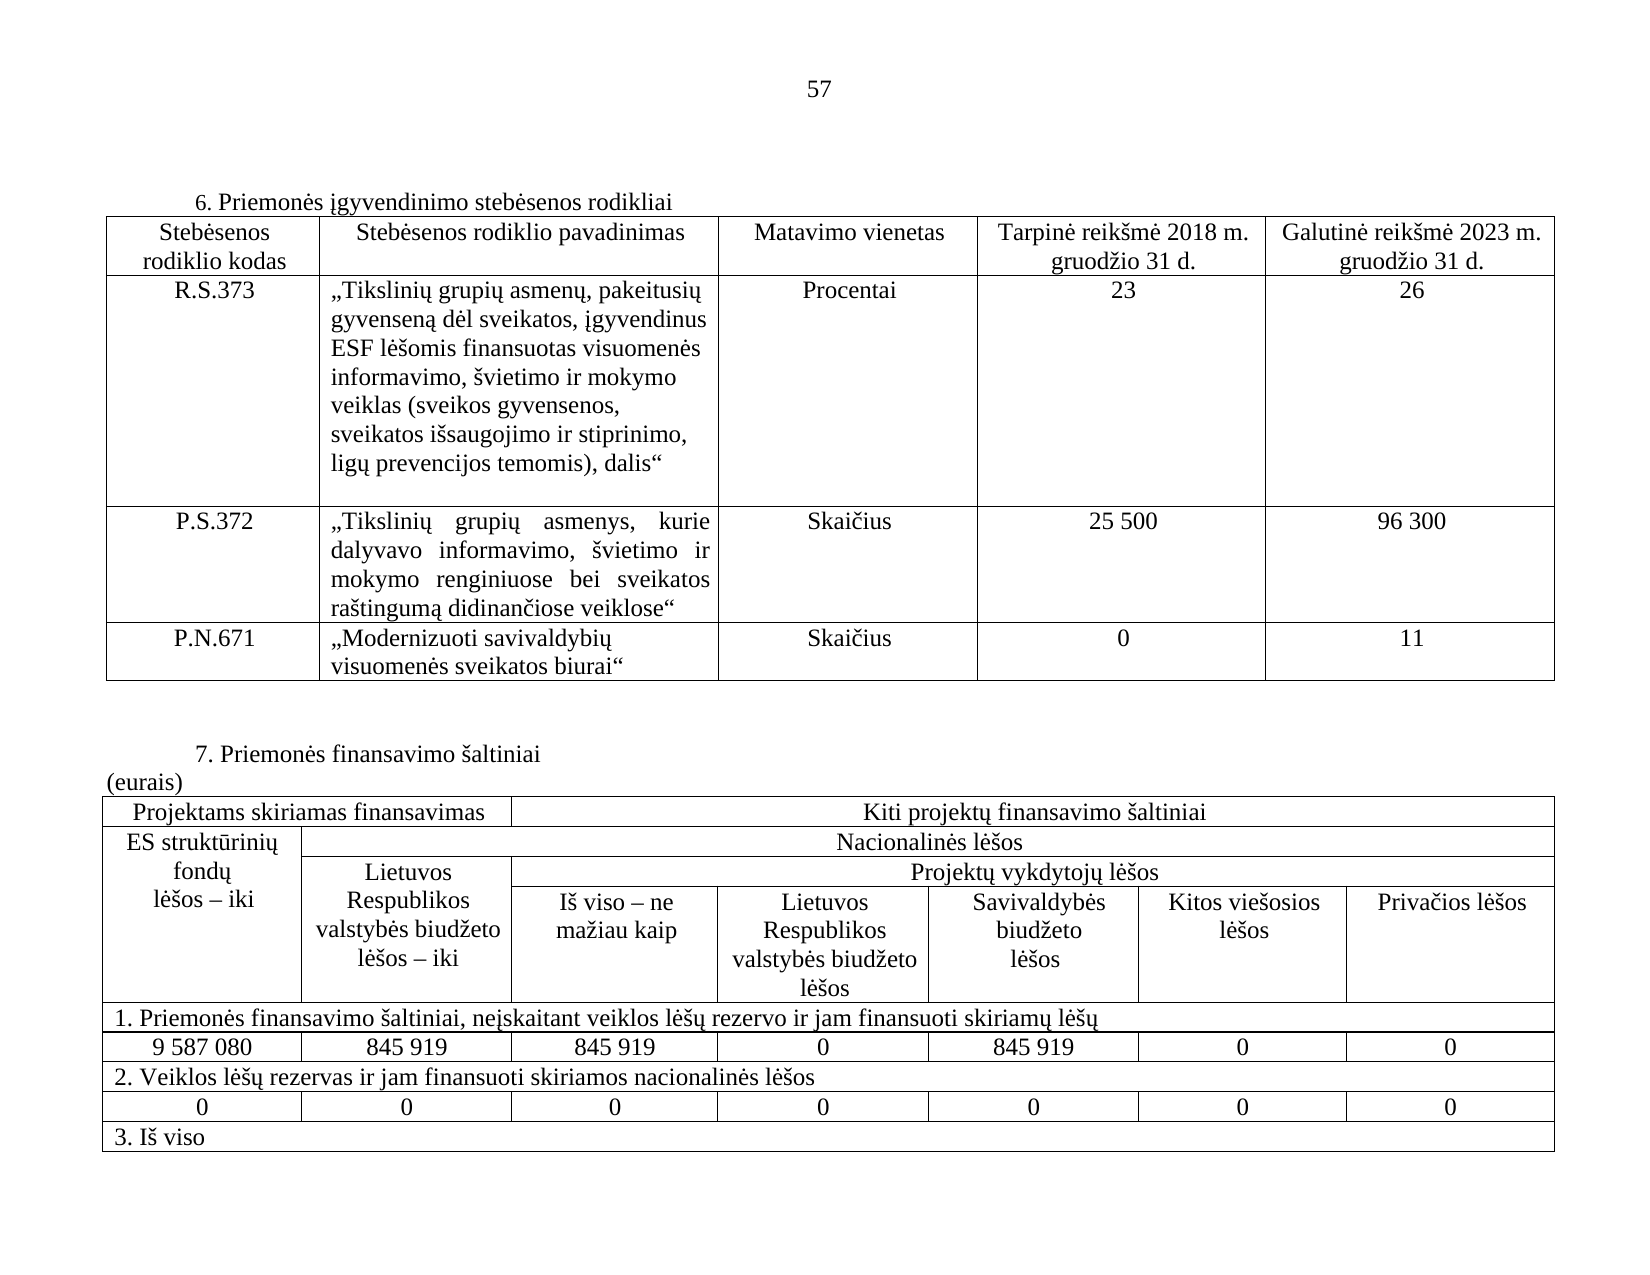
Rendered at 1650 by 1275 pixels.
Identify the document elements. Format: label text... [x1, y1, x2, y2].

table_header Matavimo vienetas [719, 217, 977, 274]
table_cell ES struktūrinių fondų lėšos – iki [103, 827, 301, 1002]
table_cell Skaičius [719, 623, 977, 680]
table_cell Privačios lėšos [1347, 887, 1554, 1002]
table_cell 1. Priemonės finansavimo šaltiniai, neįskaitant veiklos lėšų rezervo ir jam finansuoti skiriamų lėšų [103, 1003, 1554, 1031]
table_cell „Modernizuoti savivaldybių visuomenės sveikatos biurai“ [320, 623, 718, 680]
table_cell 23 [978, 276, 1265, 506]
table_cell 845 919 [929, 1033, 1138, 1061]
table_cell Lietuvos Respublikos valstybės biudžeto lėšos [718, 887, 928, 1002]
table_cell 11 [1266, 623, 1554, 680]
table_cell 9 587 080 [103, 1033, 301, 1061]
table_cell 0 [929, 1092, 1138, 1121]
table_cell 0 [103, 1092, 301, 1121]
table_cell 0 [1347, 1092, 1554, 1121]
table_cell P.N.671 [107, 623, 319, 680]
table_cell 0 [1347, 1033, 1554, 1061]
table_cell 0 [978, 623, 1265, 680]
table_cell „Tikslinių grupių asmenys, kurie dalyvavo informavimo, švietimo ir mokymo renginiuose bei sveikatos raštingumą didinančiose veiklose“ [320, 507, 718, 622]
table_cell 25 500 [978, 507, 1265, 622]
table_cell 845 919 [512, 1033, 717, 1061]
table_cell „Tikslinių grupių asmenų, pakeitusių gyvenseną dėl sveikatos, įgyvendinus ESF lėšomis finansuotas visuomenės informavimo, švietimo ir mokymo veiklas (sveikos gyvensenos, sveikatos išsaugojimo ir stiprinimo, ligų prevencijos temomis), dalis“ [320, 276, 718, 506]
table_cell 3. Iš viso [103, 1122, 1554, 1151]
table_header Tarpinė reikšmė 2018 m. gruodžio 31 d. [978, 217, 1265, 274]
table_cell 26 [1266, 276, 1554, 506]
table_cell Projektų vykdytojų lėšos [512, 857, 1554, 886]
table_cell R.S.373 [107, 276, 319, 506]
table_header Stebėsenos rodiklio pavadinimas [320, 217, 718, 274]
table_header Stebėsenos rodiklio kodas [107, 217, 319, 274]
text 6. Priemonės įgyvendinimo stebėsenos rodikliai [195, 187, 1532, 216]
table_cell 0 [1139, 1033, 1346, 1061]
table_cell Savivaldybės biudžeto lėšos [929, 887, 1138, 1002]
table_cell 96 300 [1266, 507, 1554, 622]
table_header Kiti projektų finansavimo šaltiniai [512, 797, 1554, 826]
text 7. Priemonės finansavimo šaltiniai (eurais) [106, 739, 1535, 796]
table_cell Iš viso – ne mažiau kaip [512, 887, 717, 1002]
table_cell 845 919 [302, 1033, 511, 1061]
table_cell Lietuvos Respublikos valstybės biudžeto lėšos – iki [302, 857, 511, 1002]
table_cell 0 [718, 1033, 928, 1061]
table_header Projektams skiriamas finansavimas [103, 797, 511, 826]
table_cell 2. Veiklos lėšų rezervas ir jam finansuoti skiriamos nacionalinės lėšos [103, 1062, 1554, 1091]
table_cell 0 [512, 1092, 717, 1121]
table_cell 0 [1139, 1092, 1346, 1121]
table_cell Nacionalinės lėšos [302, 827, 1554, 856]
table_cell 0 [718, 1092, 928, 1121]
table_cell P.S.372 [107, 507, 319, 622]
table_cell 0 [302, 1092, 511, 1121]
table_cell Kitos viešosios lėšos [1139, 887, 1346, 1002]
table_cell Procentai [719, 276, 977, 506]
table_header Galutinė reikšmė 2023 m. gruodžio 31 d. [1266, 217, 1554, 274]
table_cell Skaičius [719, 507, 977, 622]
